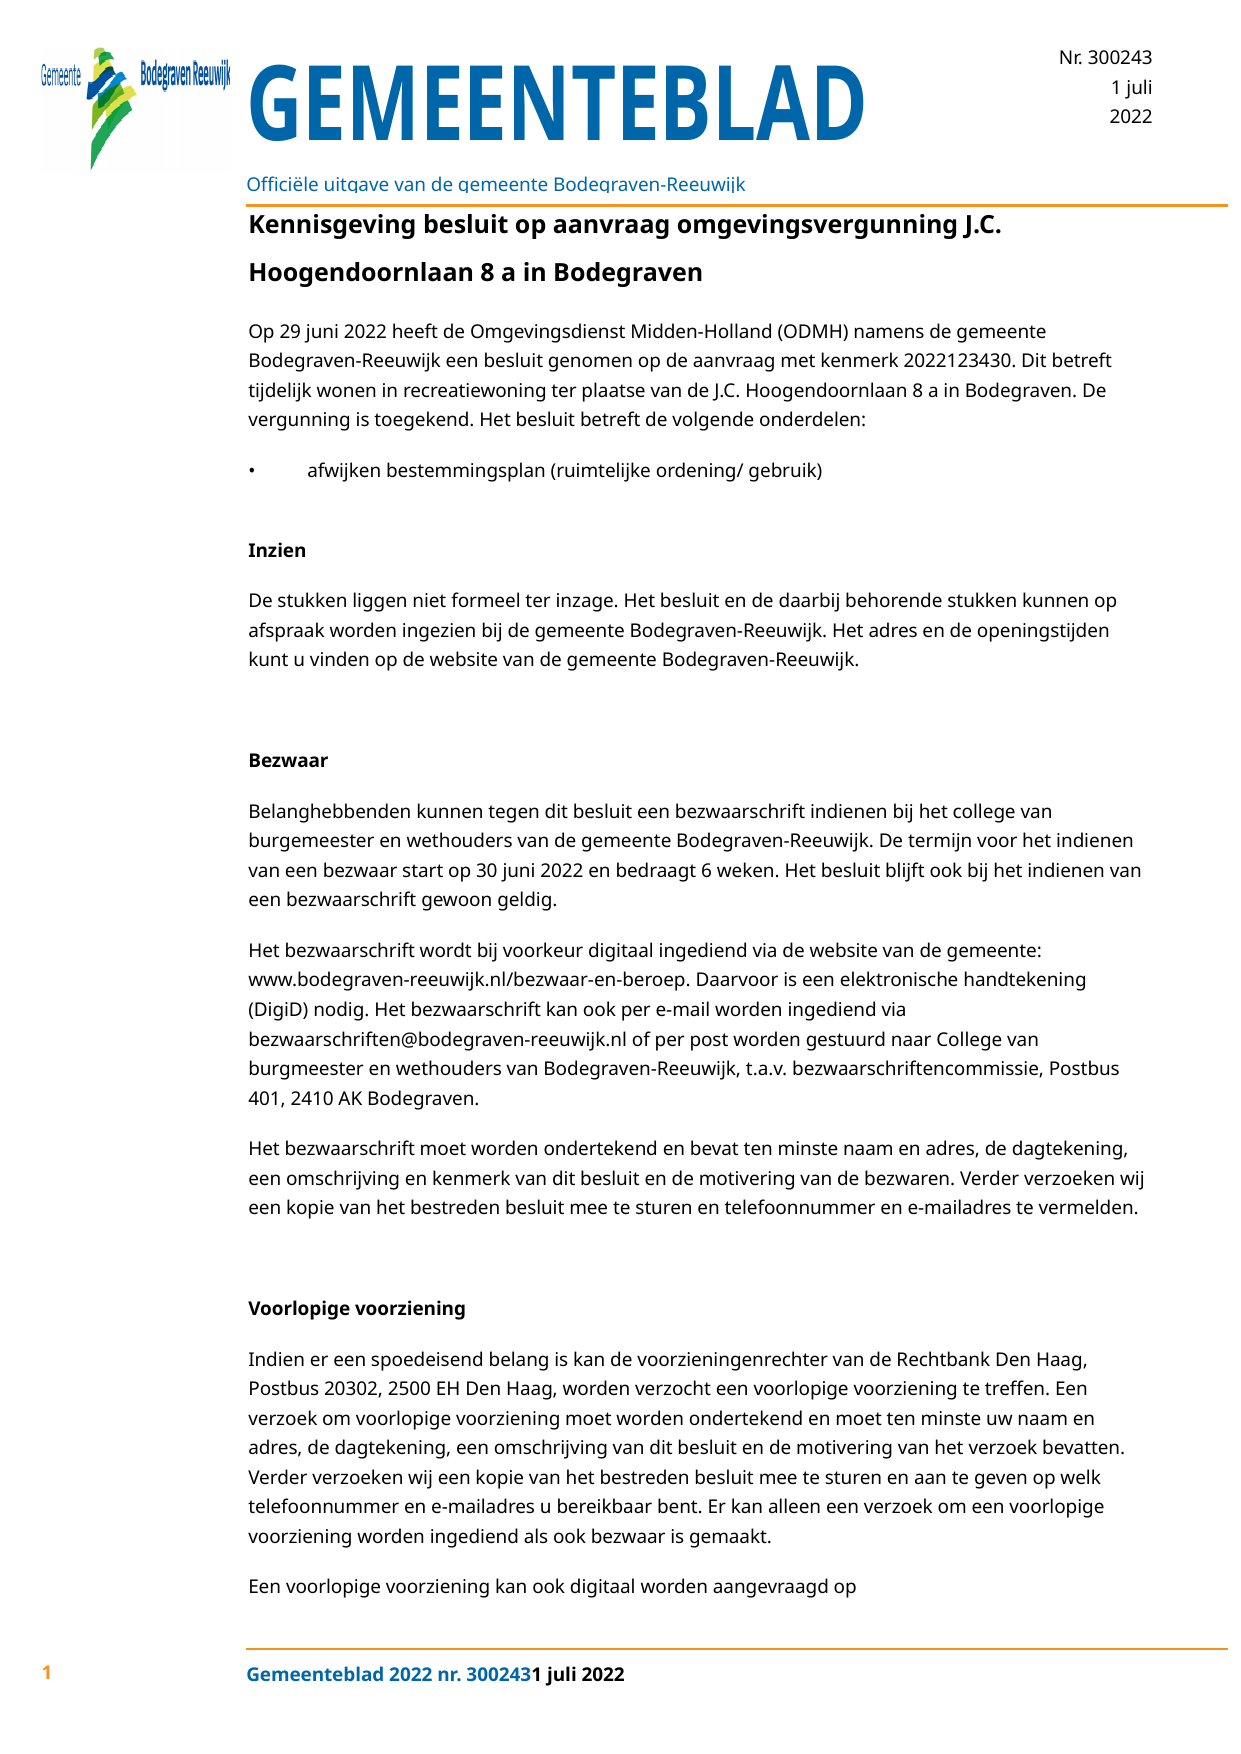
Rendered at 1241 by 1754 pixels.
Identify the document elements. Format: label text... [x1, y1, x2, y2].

text Kennisgeving besluit op aanvraag omgevingsvergunning J.C. Hoogendoornlaan 8 a in Bodegraven [248, 207, 1152, 288]
text Voorlopige voorziening [248, 1295, 1152, 1321]
text Belanghebbenden kunnen tegen dit besluit een bezwaarschrift indienen bij het college van burgemeester en wethouders van de gemeente Bodegraven-Reeuwijk. De termijn voor het indienen van een bezwaar start op 30 juni 2022 en bedraagt 6 weken. Het besluit blijft ook bij het indienen van een bezwaarschrift gewoon geldig. [248, 798, 1152, 912]
text Op 29 juni 2022 heeft de Omgevingsdienst Midden-Holland (ODMH) namens de gemeente Bodegraven-Reeuwijk een besluit genomen op de aanvraag met kenmerk 2022123430. Dit betreft tijdelijk wonen in recreatiewoning ter plaatse van de J.C. Hoogendoornlaan 8 a in Bodegraven. De vergunning is toegekend. Het besluit betreft de volgende onderdelen: [248, 318, 1152, 432]
text Het bezwaarschrift moet worden ondertekend en bevat ten minste naam en adres, de dagtekening, een omschrijving en kenmerk van dit besluit en de motivering van de bezwaren. Verder verzoeken wij een kopie van het bestreden besluit mee te sturen en telefoonnummer en e-mailadres te vermelden. [248, 1135, 1152, 1220]
text Indien er een spoedeisend belang is kan de voorzieningenrechter van de Rechtbank Den Haag, Postbus 20302, 2500 EH Den Haag, worden verzocht een voorlopige voorziening te treffen. Een verzoek om voorlopige voorziening moet worden ondertekend en moet ten minste uw naam en adres, de dagtekening, een omschrijving van dit besluit en de motivering van het verzoek bevatten. Verder verzoeken wij een kopie van het bestreden besluit mee te sturen en aan te geven op welk telefoonnummer en e-mailadres u bereikbaar bent. Er kan alleen een verzoek om een voorlopige voorziening worden ingediend als ook bezwaar is gemaakt. [248, 1346, 1152, 1549]
text Inzien [248, 537, 1152, 563]
text De stukken liggen niet formeel ter inzage. Het besluit en de daarbij behorende stukken kunnen op afspraak worden ingezien bij de gemeente Bodegraven-Reeuwijk. Het adres en de openingstijden kunt u vinden op de website van de gemeente Bodegraven-Reeuwijk. [248, 587, 1152, 672]
list afwijken bestemmingsplan (ruimtelijke ordening/ gebruik) [248, 457, 1152, 483]
text Een voorlopige voorziening kan ook digitaal worden aangevraagd op [248, 1574, 1152, 1599]
text Het bezwaarschrift wordt bij voorkeur digitaal ingediend via de website van de gemeente: www.bodegraven-reeuwijk.nl/bezwaar-en-beroep. Daarvoor is een elektronische handtekening (DigiD) nodig. Het bezwaarschrift kan ook per e-mail worden ingediend via bezwaarschriften@bodegraven-reeuwijk.nl of per post worden gestuurd naar College van burgmeester en wethouders van Bodegraven-Reeuwijk, t.a.v. bezwaarschriftencommissie, Postbus 401, 2410 AK Bodegraven. [248, 937, 1152, 1111]
text Bezwaar [248, 747, 1152, 773]
picture [41, 47, 231, 172]
